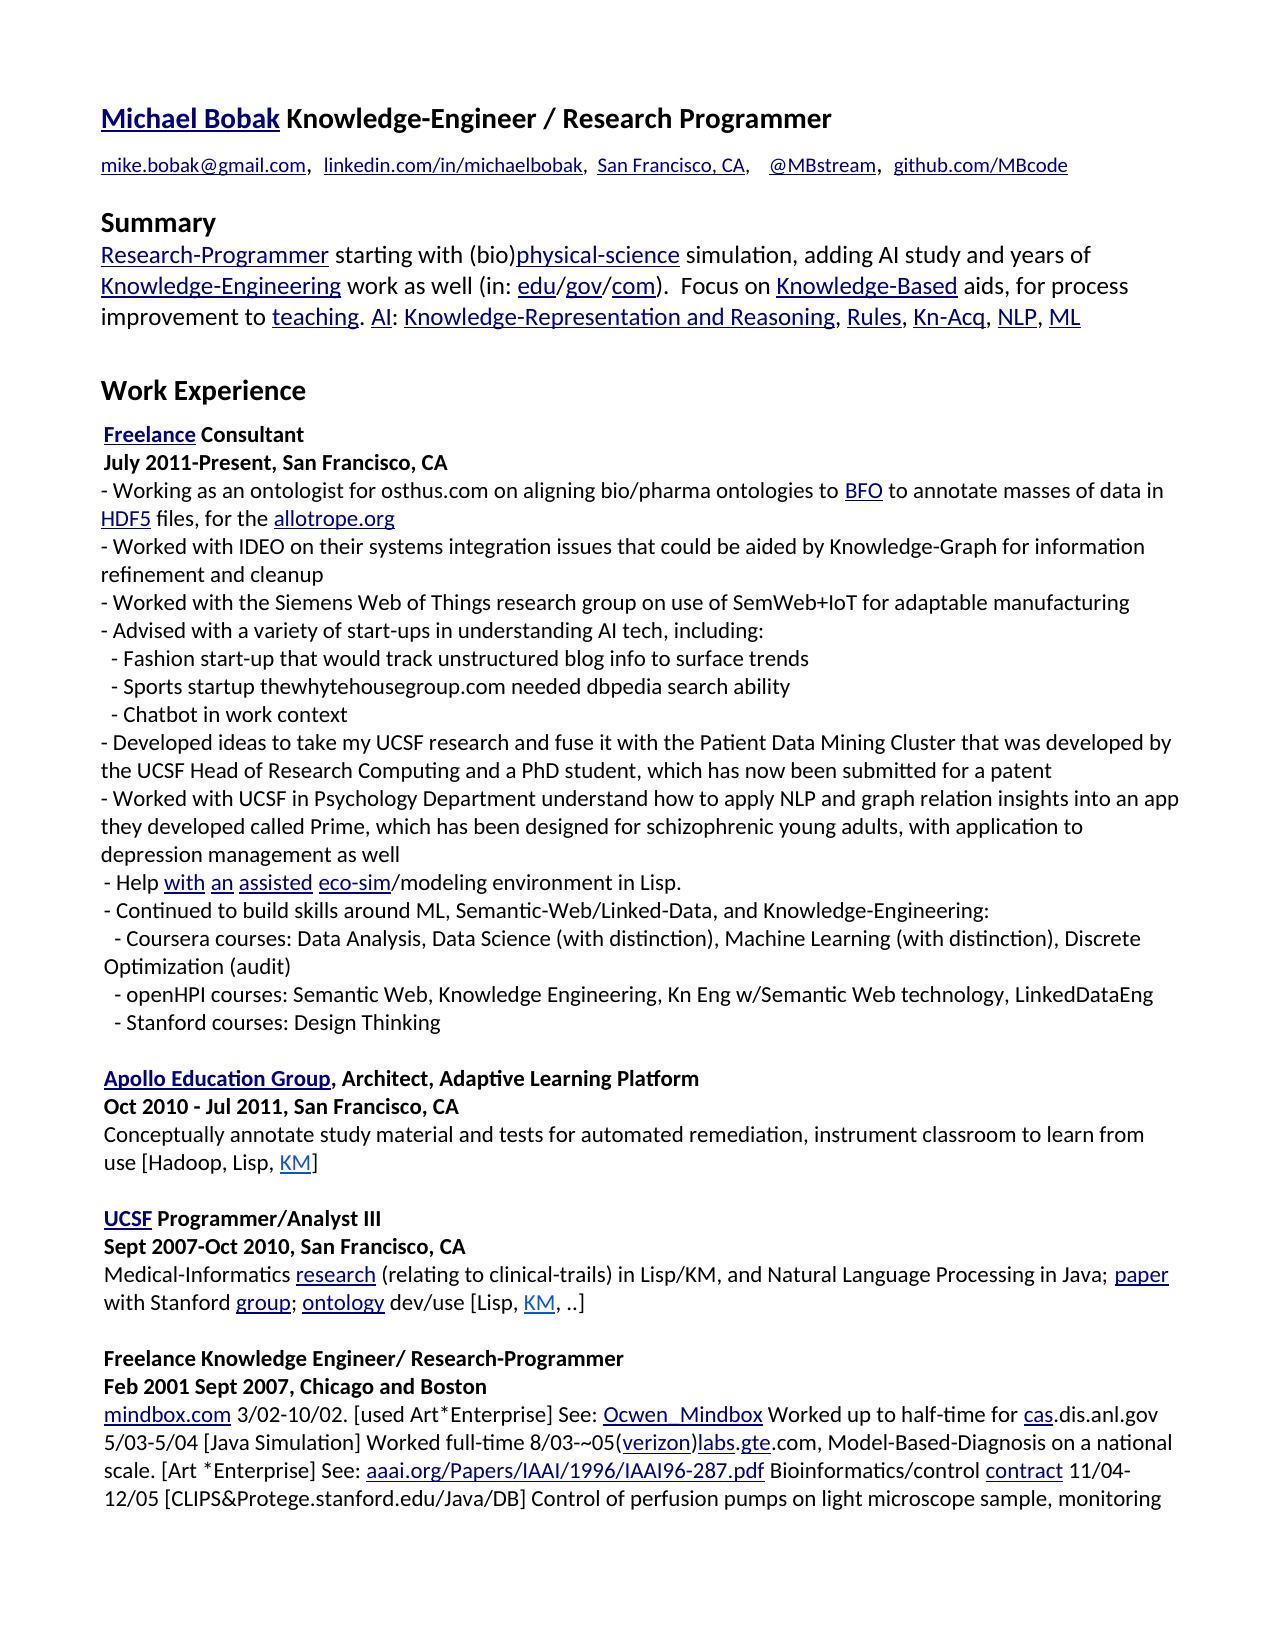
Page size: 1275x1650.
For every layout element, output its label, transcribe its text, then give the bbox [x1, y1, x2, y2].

text Freelance Knowledge Engineer/ Research-Programmer [104, 1344, 1182, 1372]
text Sept 2007-Oct 2010, San Francisco, CA [104, 1232, 1182, 1260]
text Conceptually annotate study material and tests for automated remediation, instrument classroom to learn from use [Hadoop, Lisp, KM] [104, 1120, 1182, 1176]
text mindbox.com 3/02-10/02. [used Art*Enterprise] See: Ocwen_Mindbox Worked up to half-time for cas.dis.anl.gov 5/03-5/04 [Java Simulation] Worked full-time 8/03-~05(verizon)labs.gte.com, Model-Based-Diagnosis on a national scale. [Art *Enterprise] See: aaai.org/Papers/IAAI/1996/IAAI96-287.pdf Bioinformatics/control contract 11/04-12/05 [CLIPS&Protege.stanford.edu/Java/DB] Control of perfusion pumps on light microscope sample, monitoring [104, 1400, 1182, 1512]
subtitle Work Experience [101, 356, 1182, 407]
text - Help with an assisted eco-sim/modeling environment in Lisp. - Continued to build skills around ML, Semantic-Web/Linked-Data, and Knowledge-Engineering: - Coursera courses: Data Analysis, Data Science (with distinction), Machine Learning (with distinction), Discrete Optimization (audit) - openHPI courses: Semantic Web, Knowledge Engineering, Kn Eng w/Semantic Web technology, LinkedDataEng - Stanford courses: Design Thinking [104, 868, 1182, 1036]
subtitle Michael Bobak Knowledge-Engineer / Research Programmer [101, 100, 1182, 136]
text Feb 2001 Sept 2007, Chicago and Boston [104, 1372, 1182, 1400]
text Freelance Consultant [104, 420, 1182, 448]
text July 2011-Present, San Francisco, CA [104, 448, 1182, 476]
text mike.bobak@gmail.com, linkedin.com/in/michaelbobak, San Francisco, CA, @MBstream, github.com/MBcode [101, 148, 1182, 179]
text Medical-Informatics research (relating to clinical-trails) in Lisp/KM, and Natural Language Processing in Java; paper with Stanford group; ontology dev/use [Lisp, KM, ..] [104, 1260, 1182, 1316]
subtitle Summary [101, 204, 1182, 240]
text UCSF Programmer/Analyst III [104, 1204, 1182, 1232]
text Research-Programmer starting with (bio)physical-science simulation, adding AI study and years of Knowledge-Engineering work as well (in: edu/gov/com). Focus on Knowledge-Based aids, for process improvement to teaching. AI: Knowledge-Representation and Reasoning, Rules, Kn-Acq, NLP, ML [101, 240, 1182, 331]
text - Working as an ontologist for osthus.com on aligning bio/pharma ontologies to BFO to annotate masses of data in HDF5 files, for the allotrope.org - Worked with IDEO on their systems integration issues that could be aided by Knowledge-Graph for information refinement and cleanup - Worked with the Siemens Web of Things research group on use of SemWeb+IoT for adaptable manufacturing - Advised with a variety of start-ups in understanding AI tech, including: - Fashion start-up that would track unstructured blog info to surface trends - Sports startup thewhytehousegroup.com needed dbpedia search ability - Chatbot in work context - Developed ideas to take my UCSF research and fuse it with the Patient Data Mining Cluster that was developed by the UCSF Head of Research Computing and a PhD student, which has now been submitted for a patent - Worked with UCSF in Psychology Department understand how to apply NLP and graph relation insights into an app they developed called Prime, which has been designed for schizophrenic young adults, with application to depression management as well [101, 476, 1182, 868]
text Apollo Education Group, Architect, Adaptive Learning Platform [104, 1064, 1182, 1092]
text Oct 2010 - Jul 2011, San Francisco, CA [104, 1092, 1182, 1120]
